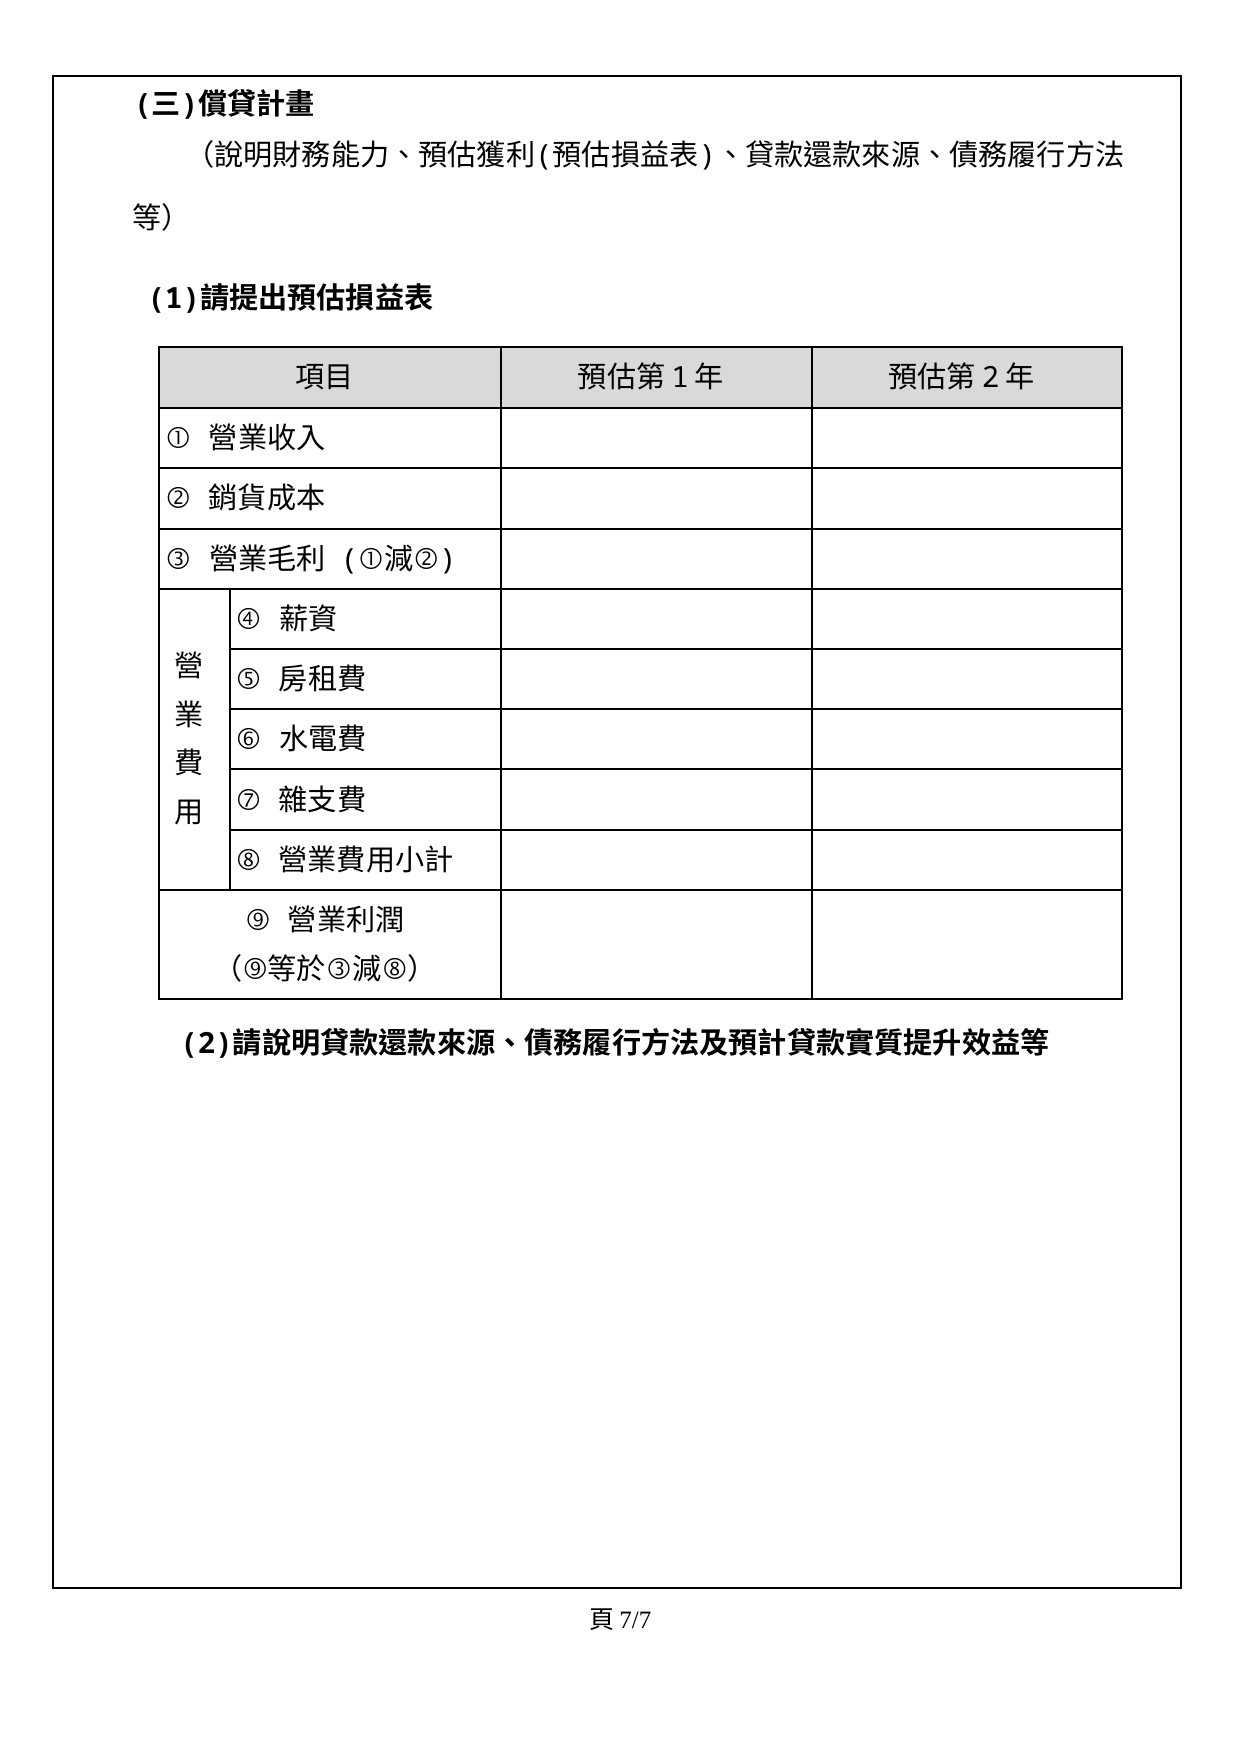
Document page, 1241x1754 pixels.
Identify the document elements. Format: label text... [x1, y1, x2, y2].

table_cell  營業費用小計 [231, 831, 500, 889]
table_cell [502, 710, 811, 768]
table_header 項目 [160, 348, 500, 407]
table_cell [502, 530, 811, 588]
table_cell [502, 590, 811, 648]
table_cell  水電費 [231, 710, 500, 768]
table_header 預估第2年 [813, 348, 1121, 407]
table_cell [813, 710, 1121, 768]
table_cell [813, 770, 1121, 828]
table_cell [502, 469, 811, 527]
table_cell [502, 409, 811, 467]
table_cell [813, 530, 1121, 588]
table_cell  營業收入 [160, 409, 500, 467]
table_cell  薪資 [231, 590, 500, 648]
table_cell  營業毛利 (減) [160, 530, 500, 588]
table_cell [813, 891, 1121, 998]
table_cell 營 業 費 用 [160, 590, 229, 889]
table_cell [502, 891, 811, 998]
table_cell  雜支費 [231, 770, 500, 828]
table_cell [813, 469, 1121, 527]
table_cell [813, 650, 1121, 708]
table_cell  房租費 [231, 650, 500, 708]
table_cell (三)償貸計畫 （說明財務能力、預估獲利(預估損益表)、貸款還款來源、債務履行方法等） (1)請提出預估損益表 (2)請說明貸款還款來源、債務履行方法及預計貸款實質提升效益等 [54, 77, 1180, 1587]
table_cell [813, 831, 1121, 889]
table_cell [813, 590, 1121, 648]
table_cell [502, 831, 811, 889]
table_cell [502, 770, 811, 828]
table_cell [813, 409, 1121, 467]
table_cell  營業利潤 （等於減） [160, 891, 500, 998]
table_cell  銷貨成本 [160, 469, 500, 527]
table_cell [502, 650, 811, 708]
table_header 預估第1年 [502, 348, 811, 407]
